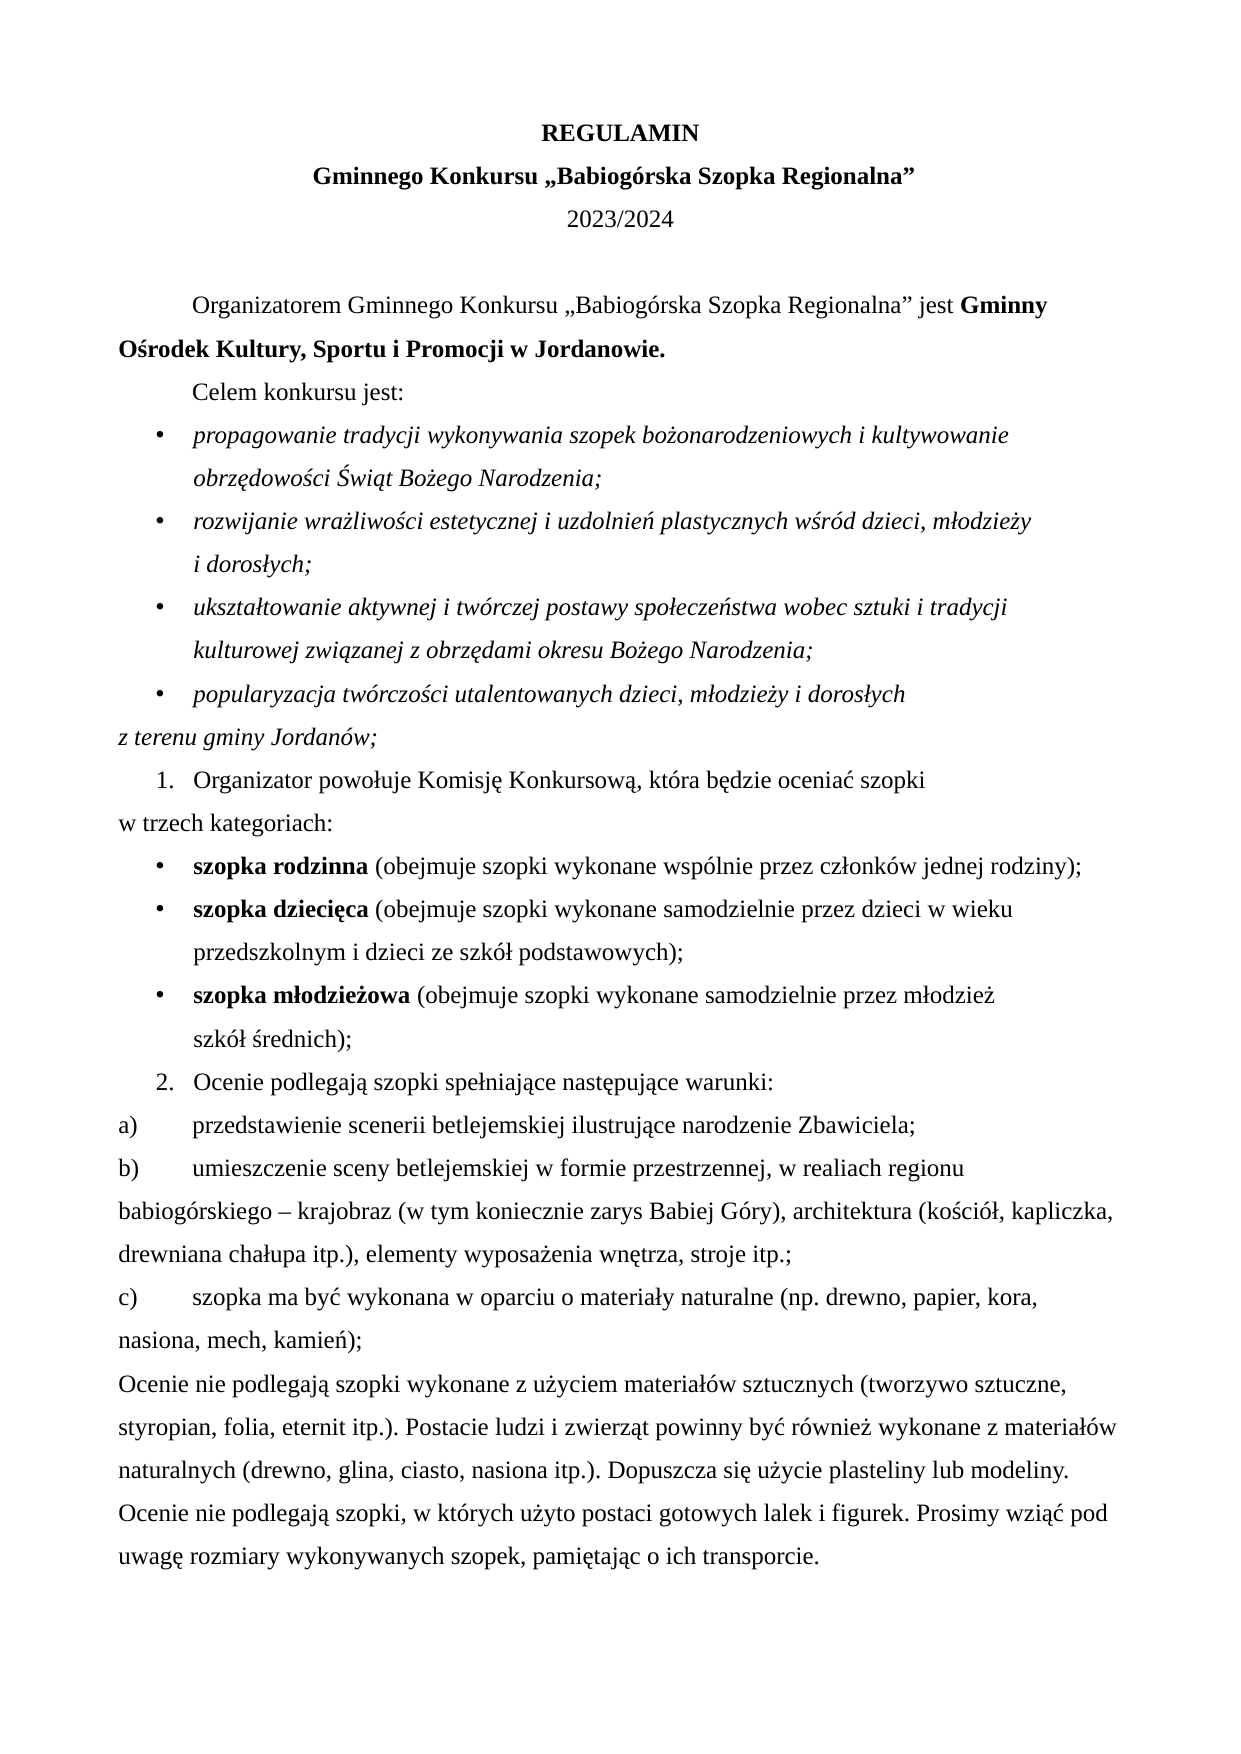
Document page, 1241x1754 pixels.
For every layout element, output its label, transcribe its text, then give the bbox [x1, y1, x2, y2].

text c) szopka ma być wykonana w oparciu o materiały naturalne (np. drewno, papier, kora, nasiona, mech, kamień); [118, 1282, 1122, 1354]
list szopka młodzieżowa (obejmuje szopki wykonane samodzielnie przez młodzież szkół średnich); [156, 981, 1122, 1052]
list Ocenie podlegają szopki spełniające następujące warunki: [156, 1067, 1122, 1096]
list rozwijanie wrażliwości estetycznej i uzdolnień plastycznych wśród dzieci, młodzieży i dorosłych; [156, 506, 1122, 578]
text Ocenie nie podlegają szopki wykonane z użyciem materiałów sztucznych (tworzywo sztuczne, styropian, folia, eternit itp.). Postacie ludzi i zwierząt powinny być również wykonane z materiałów naturalnych (drewno, glina, ciasto, nasiona itp.). Dopuszcza się użycie plasteliny lub modeliny. Ocenie nie podlegają szopki, w których użyto postaci gotowych lalek i figurek. Prosimy wziąć pod uwagę rozmiary wykonywanych szopek, pamiętając o ich transporcie. [118, 1369, 1122, 1570]
list szopka rodzinna (obejmuje szopki wykonane wspólnie przez członków jednej rodziny); [156, 851, 1122, 880]
text a) przedstawienie scenerii betlejemskiej ilustrujące narodzenie Zbawiciela; [118, 1110, 1122, 1139]
text 2023/2024 [118, 204, 1122, 233]
list propagowanie tradycji wykonywania szopek bożonarodzeniowych i kultywowanie obrzędowości Świąt Bożego Narodzenia; [156, 420, 1122, 492]
list popularyzacja twórczości utalentowanych dzieci, młodzieży i dorosłych [156, 679, 1122, 707]
list ukształtowanie aktywnej i twórczej postawy społeczeństwa wobec sztuki i tradycji kulturowej związanej z obrzędami okresu Bożego Narodzenia; [156, 592, 1122, 664]
text z terenu gminy Jordanów; [118, 722, 1122, 751]
text REGULAMIN [118, 118, 1122, 147]
text w trzech kategoriach: [118, 808, 1122, 837]
text Gminnego Konkursu „Babiogórska Szopka Regionalna” [118, 161, 1122, 190]
text b) umieszczenie sceny betlejemskiej w formie przestrzennej, w realiach regionu babiogórskiego – krajobraz (w tym koniecznie zarys Babiej Góry), architektura (kościół, kapliczka, drewniana chałupa itp.), elementy wyposażenia wnętrza, stroje itp.; [118, 1153, 1122, 1268]
text Organizatorem Gminnego Konkursu „Babiogórska Szopka Regionalna” jest Gminny Ośrodek Kultury, Sportu i Promocji w Jordanowie. [118, 291, 1122, 362]
text Celem konkursu jest: [118, 377, 1122, 406]
list szopka dziecięca (obejmuje szopki wykonane samodzielnie przez dzieci w wieku przedszkolnym i dzieci ze szkół podstawowych); [156, 894, 1122, 966]
list Organizator powołuje Komisję Konkursową, która będzie oceniać szopki [156, 765, 1122, 794]
